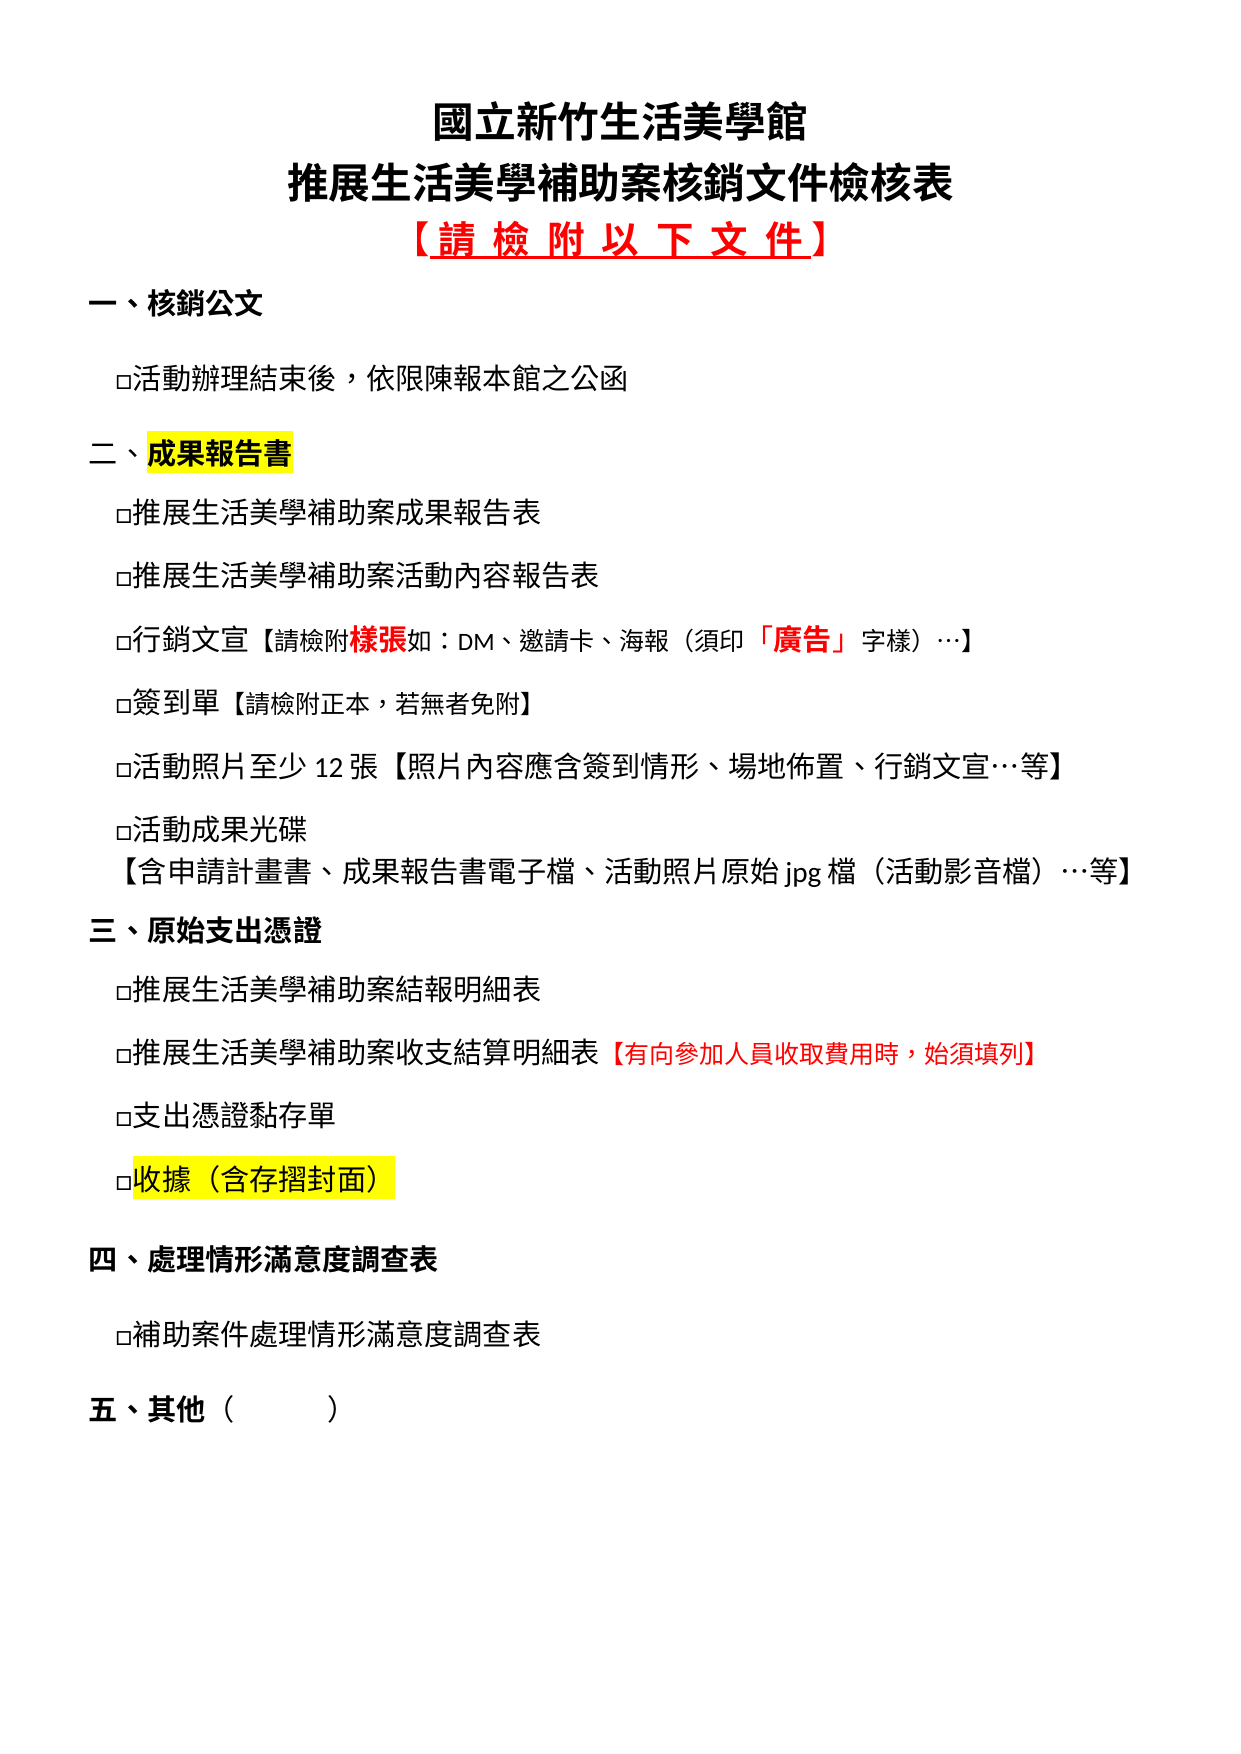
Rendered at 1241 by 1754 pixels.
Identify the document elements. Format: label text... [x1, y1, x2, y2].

text □活動辦理結束後，依限陳報本館之公函 [89, 339, 1152, 414]
text □活動照片至少12張【照片內容應含簽到情形、場地佈置、行銷文宣…等】 [89, 743, 1152, 785]
text 四、處理情形滿意度調查表 [89, 1220, 1152, 1295]
text 【 請 檢 附 以 下 文 件 】 [89, 210, 1152, 264]
text 五、其他（ ） [89, 1370, 1152, 1445]
text 國立新竹生活美學館 [89, 89, 1152, 150]
text □推展生活美學補助案成果報告表 [89, 489, 1152, 532]
text 二、成果報告書 [89, 414, 1152, 489]
text 一、核銷公文 [89, 264, 1152, 339]
text 三、原始支出憑證 [89, 891, 1152, 966]
text □活動成果光碟 [89, 807, 1152, 849]
text 推展生活美學補助案核銷文件檢核表 [89, 150, 1152, 210]
text □收據（含存摺封面） [89, 1156, 1152, 1199]
text 【含申請計畫書、成果報告書電子檔、活動照片原始jpg檔（活動影音檔）…等】 [89, 849, 1152, 891]
text □簽到單【請檢附正本，若無者免附】 [89, 680, 1152, 722]
text □推展生活美學補助案收支結算明細表【有向參加人員收取費用時，始須填列】 [89, 1029, 1152, 1072]
text □行銷文宣【請檢附樣張如：DM、邀請卡、海報（須印「廣告」字樣）…】 [89, 616, 1152, 658]
text □補助案件處理情形滿意度調查表 [89, 1295, 1152, 1370]
text □支出憑證黏存單 [89, 1093, 1152, 1135]
text □推展生活美學補助案結報明細表 [89, 966, 1152, 1008]
text □推展生活美學補助案活動內容報告表 [89, 553, 1152, 595]
